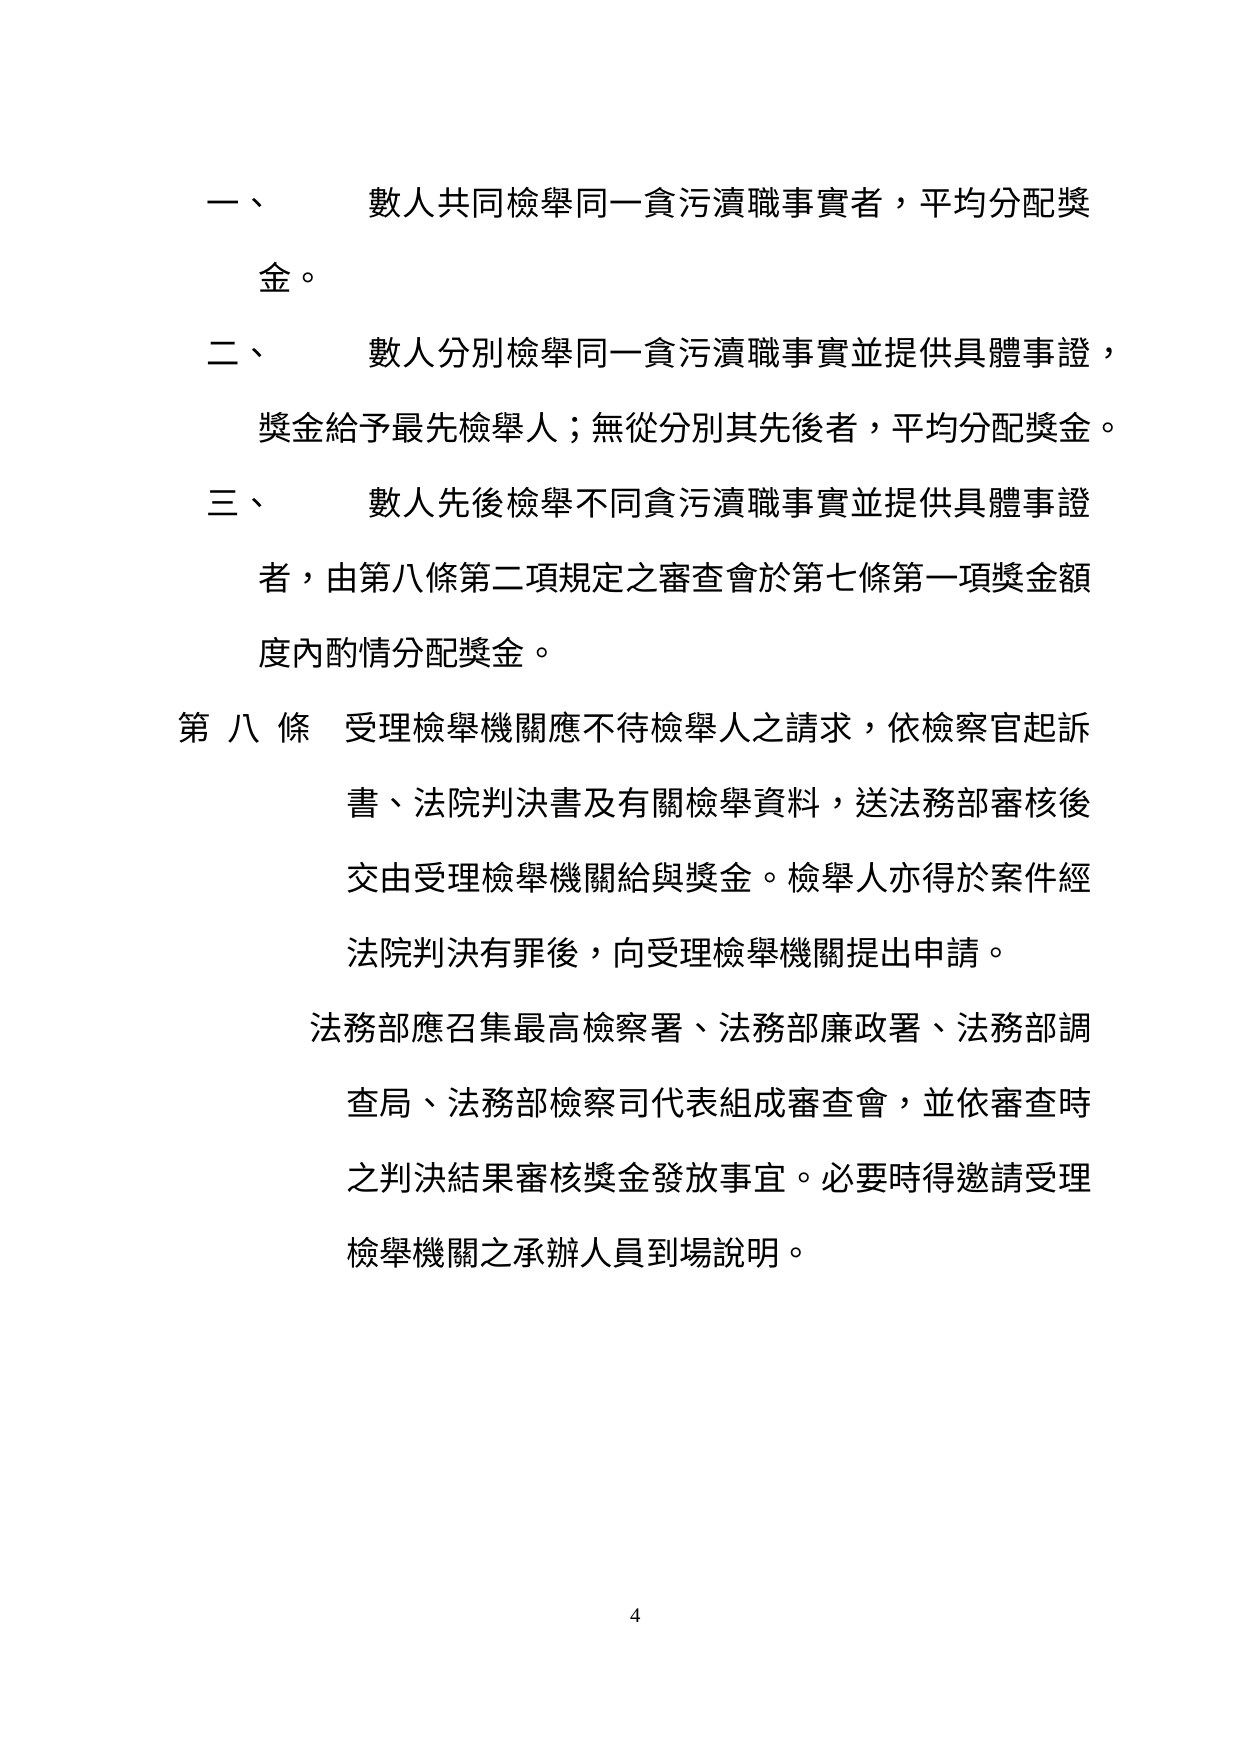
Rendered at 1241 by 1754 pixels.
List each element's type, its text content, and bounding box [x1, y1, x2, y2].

text 法務部應召集最高檢察署、法務部廉政署、法務部調查局、法務部檢察司代表組成審查會，並依審查時之判決結果審核獎金發放事宜。必要時得邀請受理檢舉機關之承辦人員到場說明。 [177, 988, 1092, 1288]
list 數人共同檢舉同一貪污瀆職事實者，平均分配獎金。 [207, 163, 1092, 313]
list 數人先後檢舉不同貪污瀆職事實並提供具體事證者，由第八條第二項規定之審查會於第七條第一項獎金額度內酌情分配獎金。 [207, 463, 1092, 688]
list 數人分別檢舉同一貪污瀆職事實並提供具體事證，獎金給予最先檢舉人；無從分別其先後者，平均分配獎金。 [207, 313, 1092, 463]
text 第 八 條 受理檢舉機關應不待檢舉人之請求，依檢察官起訴書、法院判決書及有關檢舉資料，送法務部審核後交由受理檢舉機關給與獎金。檢舉人亦得於案件經法院判決有罪後，向受理檢舉機關提出申請。 [177, 688, 1092, 988]
